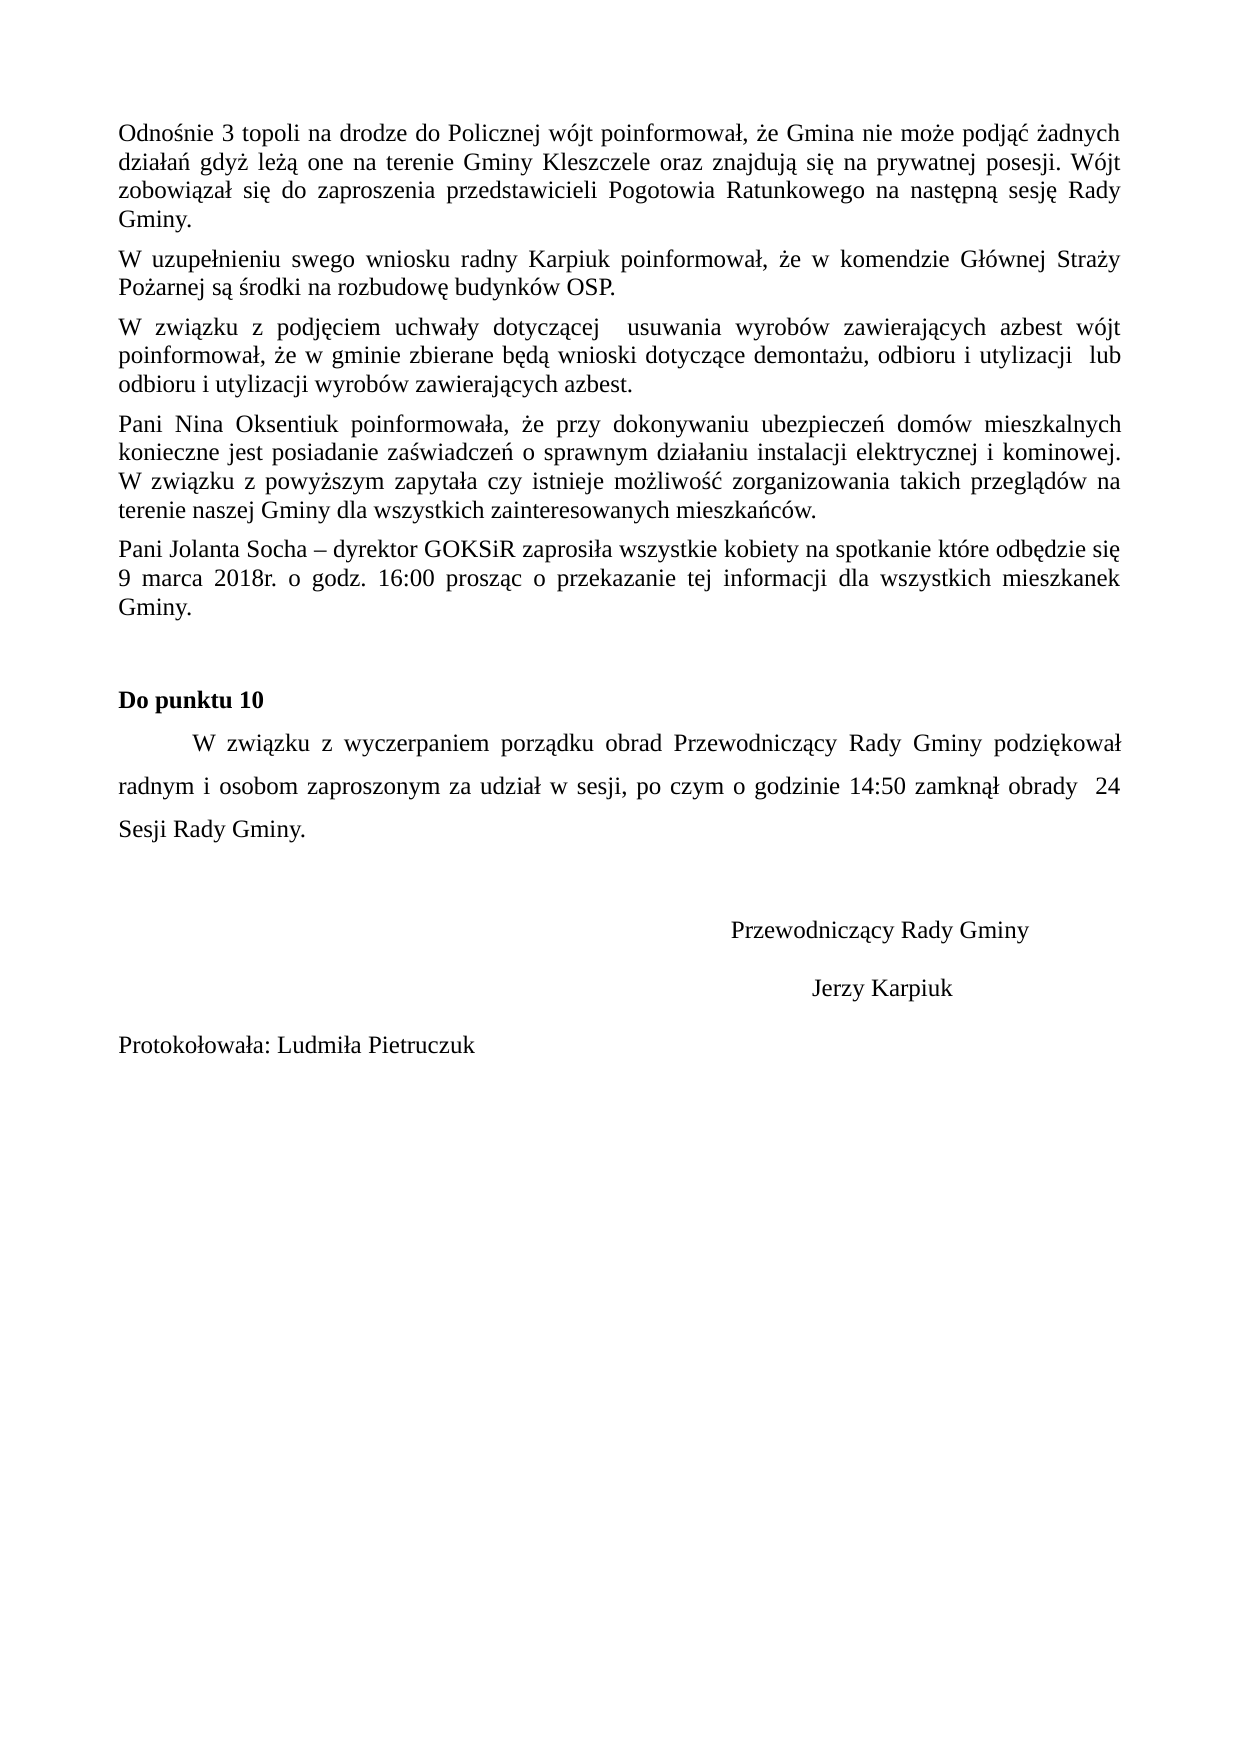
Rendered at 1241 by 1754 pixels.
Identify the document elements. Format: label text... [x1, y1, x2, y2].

text Przewodniczący Rady Gminy [118, 915, 1122, 944]
text Protokołowała: Ludmiła Pietruczuk [118, 1031, 1122, 1059]
text W uzupełnieniu swego wniosku radny Karpiuk poinformował, że w komendzie Głównej Straży Pożarnej są środki na rozbudowę budynków OSP. [118, 244, 1122, 301]
text Do punktu 10 [118, 685, 1122, 714]
text W związku z podjęciem uchwały dotyczącej usuwania wyrobów zawierających azbest wójt poinformował, że w gminie zbierane będą wnioski dotyczące demontażu, odbioru i utylizacji lub odbioru i utylizacji wyrobów zawierających azbest. [118, 312, 1122, 398]
list Pani Nina Oksentiuk poinformowała, że przy dokonywaniu ubezpieczeń domów mieszkalnych konieczne jest posiadanie zaświadczeń o sprawnym działaniu instalacji elektrycznej i kominowej. W związku z powyższym zapytała czy istnieje możliwość zorganizowania takich przeglądów na terenie naszej Gminy dla wszystkich zainteresowanych mieszkańców. [118, 409, 1122, 524]
text W związku z wyczerpaniem porządku obrad Przewodniczący Rady Gminy podziękował radnym i osobom zaproszonym za udział w sesji, po czym o godzinie 14:50 zamknął obrady 24 Sesji Rady Gminy. [118, 728, 1122, 843]
text Odnośnie 3 topoli na drodze do Policznej wójt poinformował, że Gmina nie może podjąć żadnych działań gdyż leżą one na terenie Gminy Kleszczele oraz znajdują się na prywatnej posesji. Wójt zobowiązał się do zaproszenia przedstawicieli Pogotowia Ratunkowego na następną sesję Rady Gminy. [118, 118, 1122, 233]
list Pani Jolanta Socha – dyrektor GOKSiR zaprosiła wszystkie kobiety na spotkanie które odbędzie się 9 marca 2018r. o godz. 16:00 prosząc o przekazanie tej informacji dla wszystkich mieszkanek Gminy. [118, 534, 1122, 621]
text Jerzy Karpiuk [118, 973, 1122, 1002]
